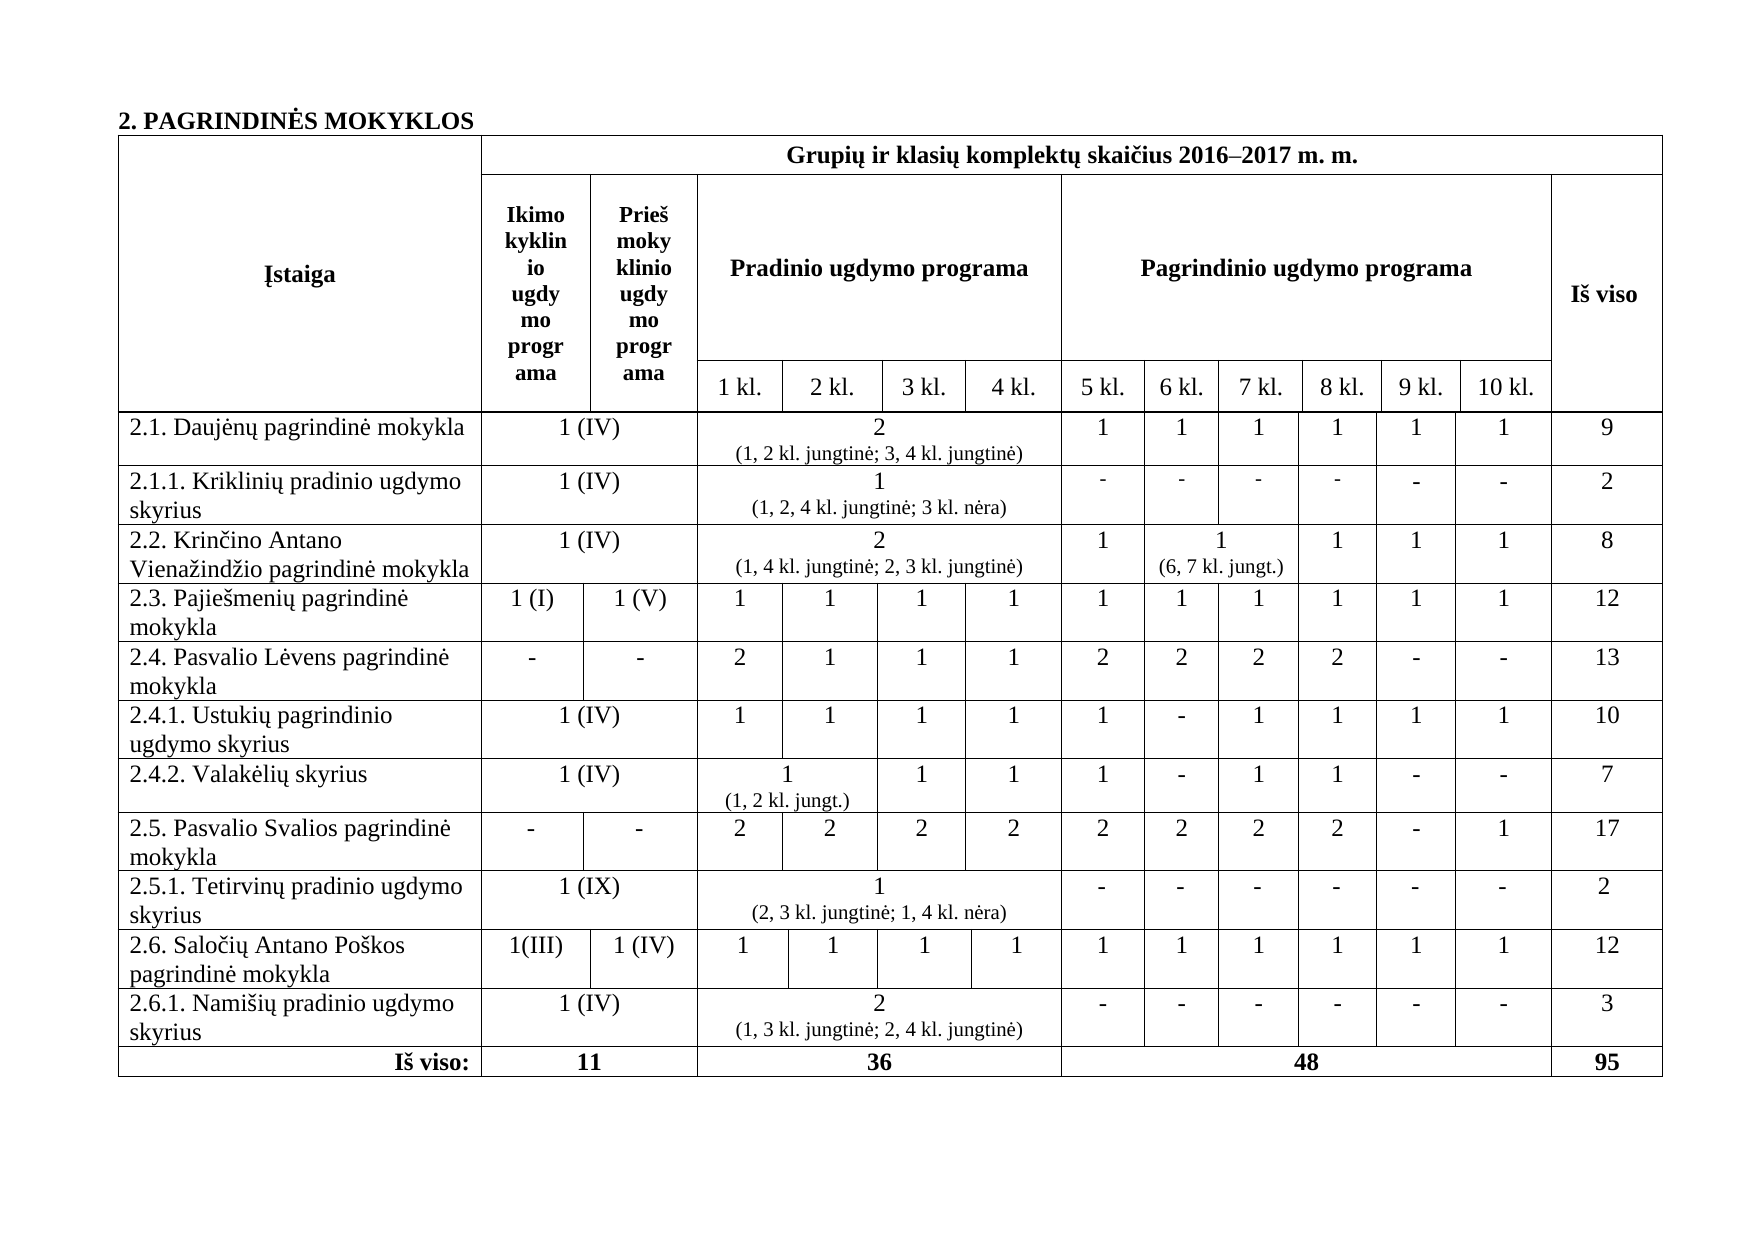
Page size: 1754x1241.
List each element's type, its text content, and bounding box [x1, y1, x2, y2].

table_cell 1 (IV) [591, 930, 697, 987]
table_cell 1 [972, 930, 1061, 987]
table_cell 1 (2, 3 kl. jungtinė; 1, 4 kl. nėra) [698, 871, 1061, 929]
table_cell - [584, 813, 697, 870]
table_cell Pradinio ugdymo programa [698, 175, 1061, 360]
table_cell 13 [1552, 642, 1662, 699]
table_cell 2.5.1. Tetirvinų pradinio ugdymo skyrius [119, 871, 481, 929]
table_cell 2 [1552, 871, 1662, 929]
table_cell 8 kl. [1303, 361, 1381, 411]
table_cell 10 [1552, 701, 1662, 758]
table_cell - [1456, 989, 1551, 1046]
table_cell 1 (IV) [482, 525, 697, 582]
table_cell 1(III) [482, 930, 590, 987]
table_cell Pagrindinio ugdymo programa [1062, 175, 1551, 360]
table_cell 1 [1456, 413, 1551, 465]
table_cell 1 [966, 642, 1061, 699]
table_cell 2 (1, 4 kl. jungtinė; 2, 3 kl. jungtinė) [698, 525, 1061, 582]
table_cell 2.4. Pasvalio Lėvens pagrindinė mokykla [119, 642, 481, 699]
table_cell 2 [1062, 813, 1144, 870]
table_cell 2 [698, 642, 782, 699]
table_cell 1 [1062, 930, 1144, 987]
table_cell 1 kl. [698, 361, 782, 411]
table_cell 1 (IV) [482, 989, 697, 1046]
table_cell 1 (V) [584, 584, 697, 641]
table_cell - [1219, 466, 1298, 524]
table_cell 2.6. Saločių Antano Poškos pagrindinė mokykla [119, 930, 481, 987]
table_cell 1 [1219, 584, 1298, 641]
table_cell 2.5. Pasvalio Svalios pagrindinė mokykla [119, 813, 481, 870]
table_cell 17 [1552, 813, 1662, 870]
table_cell 1 (IV) [482, 413, 697, 465]
table_cell 1 [1377, 701, 1455, 758]
table_cell 1 (6, 7 kl. jungt.) [1145, 525, 1298, 582]
table_cell 2.1. Daujėnų pagrindinė mokykla [119, 413, 481, 465]
table_cell 1 [878, 759, 965, 812]
table_cell 2.6.1. Namišių pradinio ugdymo skyrius [119, 989, 481, 1046]
text 2. PAGRINDINĖS MOKYKLOS [118, 106, 1636, 134]
table_cell 2 [1299, 813, 1376, 870]
table_cell 1 [1062, 584, 1144, 641]
table_cell 1 [1456, 525, 1551, 582]
table_cell - [1456, 759, 1551, 812]
table_cell 1 [1377, 930, 1455, 987]
table_cell 1 [1299, 413, 1376, 465]
table_cell - [1145, 871, 1218, 929]
table_cell 2 [783, 813, 877, 870]
table_cell 2 [966, 813, 1061, 870]
table_cell 12 [1552, 930, 1662, 987]
table_cell 1 [1062, 759, 1144, 812]
table_cell 8 [1552, 525, 1662, 582]
table_cell 1 [698, 930, 788, 987]
table_cell 1 [1219, 413, 1298, 465]
table_cell 1 [783, 642, 877, 699]
table_cell 1 [1456, 584, 1551, 641]
table_cell 1 [1299, 525, 1376, 582]
table_cell 2.4.1. Ustukių pagrindinio ugdymo skyrius [119, 701, 481, 758]
table_cell 2 [1299, 642, 1376, 699]
table_cell - [584, 642, 697, 699]
table_cell - [1299, 989, 1376, 1046]
table_cell 1 [1062, 413, 1144, 465]
table_cell 3 [1552, 989, 1662, 1046]
table_cell 1 [966, 701, 1061, 758]
table_cell 1 (IV) [482, 701, 697, 758]
table_cell - [482, 813, 583, 870]
table_cell 1 [878, 701, 965, 758]
table_cell - [1062, 466, 1144, 524]
table_cell 1 [1299, 701, 1376, 758]
table_cell - [1377, 759, 1455, 812]
table_cell 1 [1456, 813, 1551, 870]
table_cell - [482, 642, 583, 699]
table_cell 6 kl. [1145, 361, 1218, 411]
table_cell 1 [1377, 525, 1455, 582]
table_cell 2 kl. [783, 361, 882, 411]
table_cell 1 [789, 930, 877, 987]
table_cell - [1219, 871, 1298, 929]
table_cell 1 [966, 759, 1061, 812]
table_cell 5 kl. [1062, 361, 1144, 411]
table_cell 2.3. Pajiešmenių pagrindinė mokykla [119, 584, 481, 641]
table_cell 2 [698, 813, 782, 870]
table_cell 48 [1062, 1047, 1551, 1076]
table_cell 1 [878, 930, 971, 987]
table_cell 1 [1456, 701, 1551, 758]
table_cell 2 [1062, 642, 1144, 699]
table_cell 1 [1377, 584, 1455, 641]
table_cell 2 [1145, 642, 1218, 699]
table_cell 1 [698, 584, 782, 641]
table_cell - [1377, 813, 1455, 870]
table_cell Priešmokyklinio ugdymo programa [591, 175, 697, 411]
table_cell 1 [1299, 584, 1376, 641]
table_cell 1 [966, 584, 1061, 641]
table_cell 1 (IV) [482, 759, 697, 812]
table_cell - [1456, 871, 1551, 929]
table_header Įstaiga [119, 136, 481, 411]
table_cell - [1145, 701, 1218, 758]
table_cell 2 [1219, 642, 1298, 699]
table_cell 2.2. Krinčino Antano Vienažindžio pagrindinė mokykla [119, 525, 481, 582]
table_cell 10 kl. [1461, 361, 1551, 411]
table_cell - [1377, 466, 1455, 524]
table_cell - [1145, 466, 1218, 524]
table_cell 1 [878, 642, 965, 699]
table_cell 1 [1062, 525, 1144, 582]
table_cell 11 [482, 1047, 697, 1076]
table_cell - [1377, 642, 1455, 699]
table_cell 9 [1552, 413, 1662, 465]
table_cell 7 [1552, 759, 1662, 812]
table_cell 2.4.2. Valakėlių skyrius [119, 759, 481, 812]
table_cell - [1145, 989, 1218, 1046]
table_cell 1 (I) [482, 584, 583, 641]
table_cell - [1062, 871, 1144, 929]
table_cell 7 kl. [1219, 361, 1302, 411]
table_cell 1 [1145, 584, 1218, 641]
table_cell 1 [1377, 413, 1455, 465]
table_cell 1 [1456, 930, 1551, 987]
table_cell Iš viso [1552, 175, 1662, 411]
table_cell 1 [698, 701, 782, 758]
table_cell - [1377, 871, 1455, 929]
table_cell 1 [783, 701, 877, 758]
table_cell 2 [1219, 813, 1298, 870]
table_cell 12 [1552, 584, 1662, 641]
table_cell - [1219, 989, 1298, 1046]
table_cell - [1456, 466, 1551, 524]
table_cell 1 [1219, 759, 1298, 812]
table_cell 1 [1219, 701, 1298, 758]
table_cell - [1062, 989, 1144, 1046]
table_cell 9 kl. [1382, 361, 1460, 411]
table_cell 2 (1, 2 kl. jungtinė; 3, 4 kl. jungtinė) [698, 413, 1061, 465]
table_cell 2 [1552, 466, 1662, 524]
table_cell 1 (IX) [482, 871, 697, 929]
table_cell 1 [1299, 930, 1376, 987]
table_cell 95 [1552, 1047, 1662, 1076]
table_cell 1 [1145, 413, 1218, 465]
table_cell Iš viso: [119, 1047, 481, 1076]
table_cell 1 [878, 584, 965, 641]
table_cell - [1377, 989, 1455, 1046]
table_cell Ikimokyklinio ugdymo programa [482, 175, 590, 411]
table_cell - [1145, 759, 1218, 812]
table_cell 1 [1299, 759, 1376, 812]
table_cell 1 [1219, 930, 1298, 987]
table_cell 2 (1, 3 kl. jungtinė; 2, 4 kl. jungtinė) [698, 989, 1061, 1046]
table_cell - [1299, 466, 1376, 524]
table_cell - [1456, 642, 1551, 699]
table_cell 4 kl. [966, 361, 1061, 411]
table_cell 1 [1145, 930, 1218, 987]
table_cell 1 [783, 584, 877, 641]
table_cell 3 kl. [883, 361, 965, 411]
table_cell 1 (1, 2 kl. jungt.) [698, 759, 877, 812]
table_cell - [1299, 871, 1376, 929]
table_cell 2 [878, 813, 965, 870]
table_header Grupių ir klasių komplektų skaičius 2016–2017 m. m. [482, 136, 1662, 174]
table_cell 36 [698, 1047, 1061, 1076]
table_cell 1 (1, 2, 4 kl. jungtinė; 3 kl. nėra) [698, 466, 1061, 524]
table_cell 1 (IV) [482, 466, 697, 524]
table_cell 2.1.1. Kriklinių pradinio ugdymo skyrius [119, 466, 481, 524]
table_cell 1 [1062, 701, 1144, 758]
table_cell 2 [1145, 813, 1218, 870]
